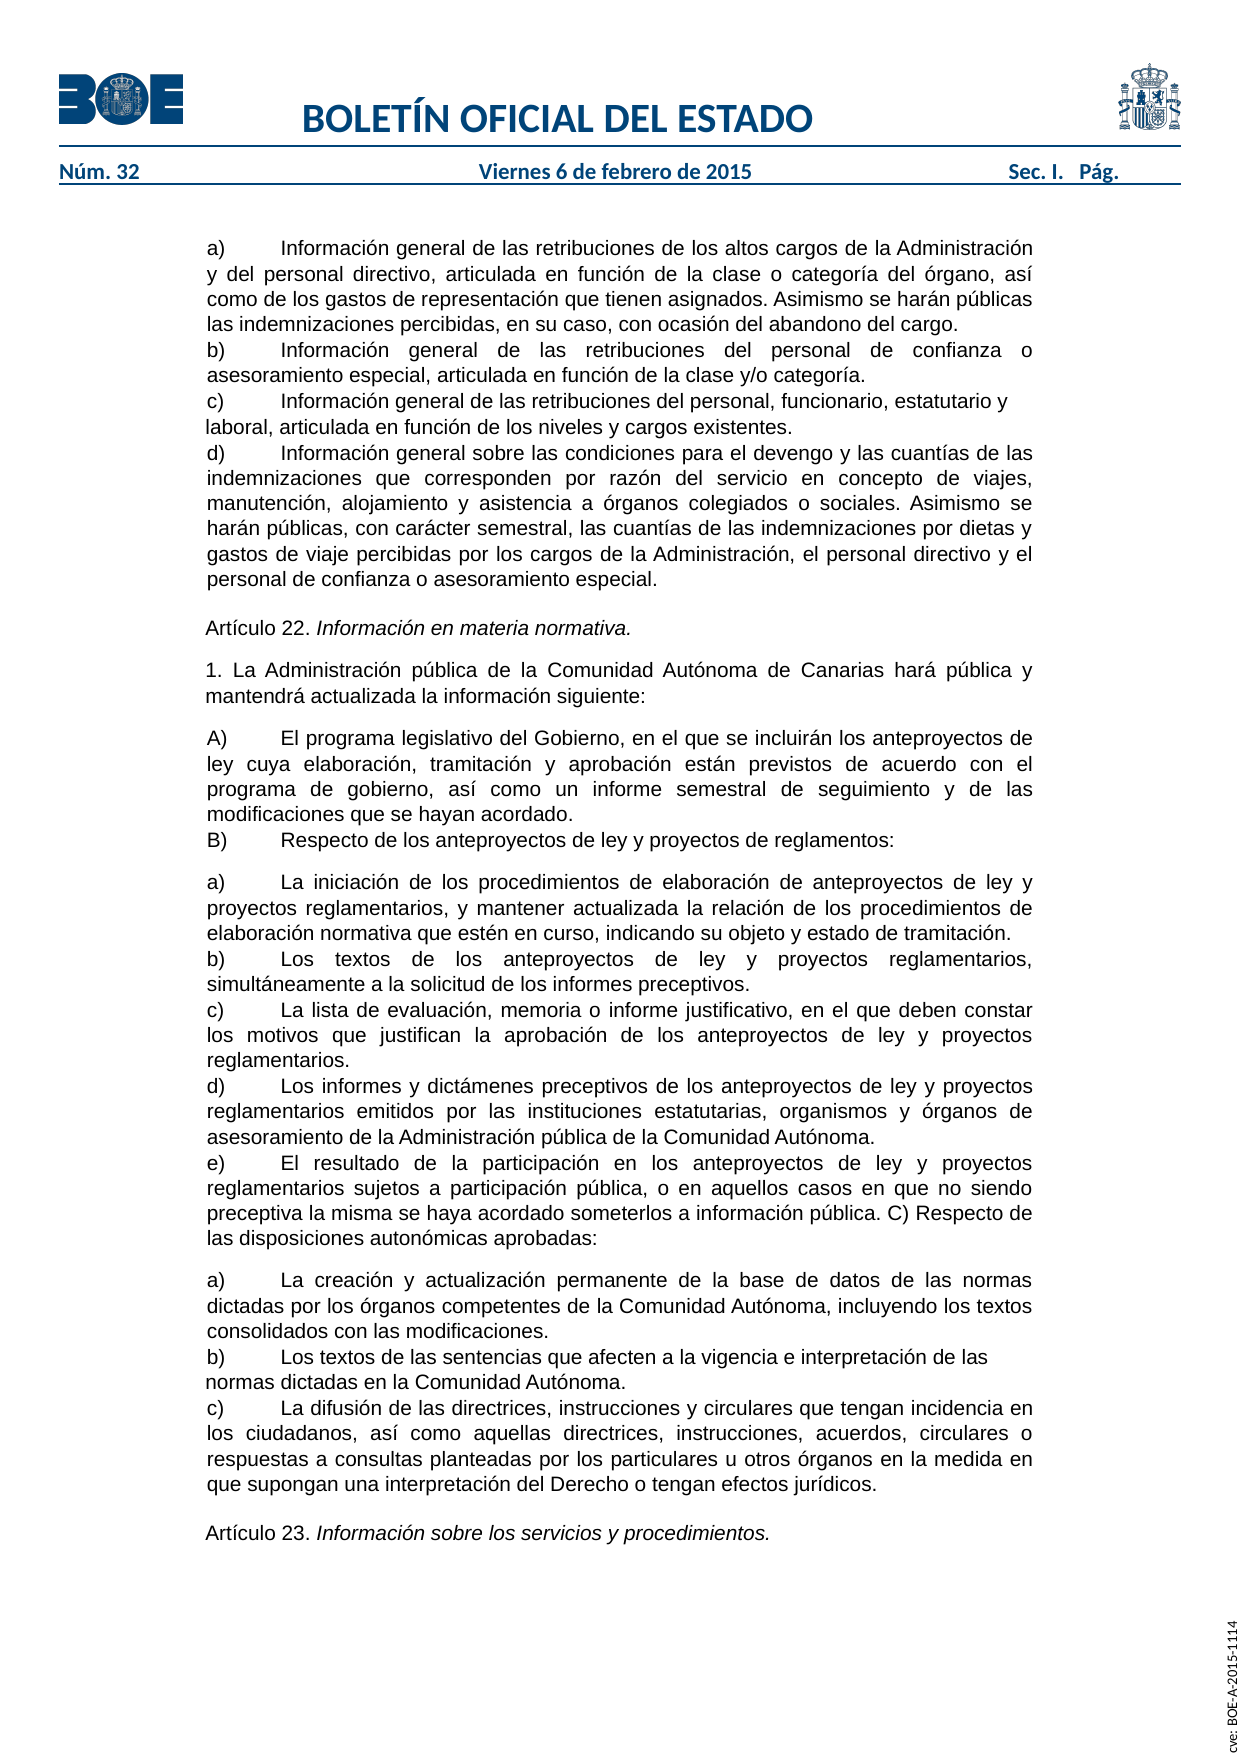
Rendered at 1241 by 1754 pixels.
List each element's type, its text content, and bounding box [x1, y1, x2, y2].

list Los textos de las sentencias que afecten a la vigencia e interpretación de las [207, 1344, 1034, 1368]
list Información general de las retribuciones del personal, funcionario, estatutario y [207, 389, 1034, 413]
list El resultado de la participación en los anteproyectos de ley y proyectos reglamentarios sujetos a participación pública, o en aquellos casos en que no siendo preceptiva la misma se haya acordado someterlos a información pública. C) Respecto de las disposiciones autonómicas aprobadas: [207, 1150, 1034, 1250]
text Artículo 22. Información en materia normativa. [205, 615, 1034, 639]
list Información general de las retribuciones de los altos cargos de la Administración y del personal directivo, articulada en función de la clase o categoría del órgano, así como de los gastos de representación que tienen asignados. Asimismo se harán públicas las indemnizaciones percibidas, en su caso, con ocasión del abandono del cargo. [207, 236, 1034, 336]
text 1. La Administración pública de la Comunidad Autónoma de Canarias hará pública y mantendrá actualizada la información siguiente: [205, 658, 1034, 707]
list Información general sobre las condiciones para el devengo y las cuantías de las indemnizaciones que corresponden por razón del servicio en concepto de viajes, manutención, alojamiento y asistencia a órganos colegiados o sociales. Asimismo se harán públicas, con carácter semestral, las cuantías de las indemnizaciones por dietas y gastos de viaje percibidas por los cargos de la Administración, el personal directivo y el personal de confianza o asesoramiento especial. [207, 440, 1034, 591]
list La iniciación de los procedimientos de elaboración de anteproyectos de ley y proyectos reglamentarios, y mantener actualizada la relación de los procedimientos de elaboración normativa que estén en curso, indicando su objeto y estado de tramitación. [207, 870, 1034, 945]
text normas dictadas en la Comunidad Autónoma. [205, 1370, 1034, 1394]
list Respecto de los anteproyectos de ley y proyectos de reglamentos: [207, 828, 1034, 852]
list La difusión de las directrices, instrucciones y circulares que tengan incidencia en los ciudadanos, así como aquellas directrices, instrucciones, acuerdos, circulares o respuestas a consultas planteadas por los particulares u otros órganos en la medida en que supongan una interpretación del Derecho o tengan efectos jurídicos. [207, 1396, 1034, 1496]
list Los textos de los anteproyectos de ley y proyectos reglamentarios, simultáneamente a la solicitud de los informes preceptivos. [207, 947, 1034, 996]
text laboral, articulada en función de los niveles y cargos existentes. [205, 414, 1034, 438]
text Artículo 23. Información sobre los servicios y procedimientos. [205, 1520, 1034, 1544]
list La creación y actualización permanente de la base de datos de las normas dictadas por los órganos competentes de la Comunidad Autónoma, incluyendo los textos consolidados con las modificaciones. [207, 1268, 1034, 1343]
list El programa legislativo del Gobierno, en el que se incluirán los anteproyectos de ley cuya elaboración, tramitación y aprobación están previstos de acuerdo con el programa de gobierno, así como un informe semestral de seguimiento y de las modificaciones que se hayan acordado. [207, 726, 1034, 826]
list Información general de las retribuciones del personal de confianza o asesoramiento especial, articulada en función de la clase y/o categoría. [207, 338, 1034, 387]
list La lista de evaluación, memoria o informe justificativo, en el que deben constar los motivos que justifican la aprobación de los anteproyectos de ley y proyectos reglamentarios. [207, 998, 1034, 1072]
list Los informes y dictámenes preceptivos de los anteproyectos de ley y proyectos reglamentarios emitidos por las instituciones estatutarias, organismos y órganos de asesoramiento de la Administración pública de la Comunidad Autónoma. [207, 1074, 1034, 1148]
